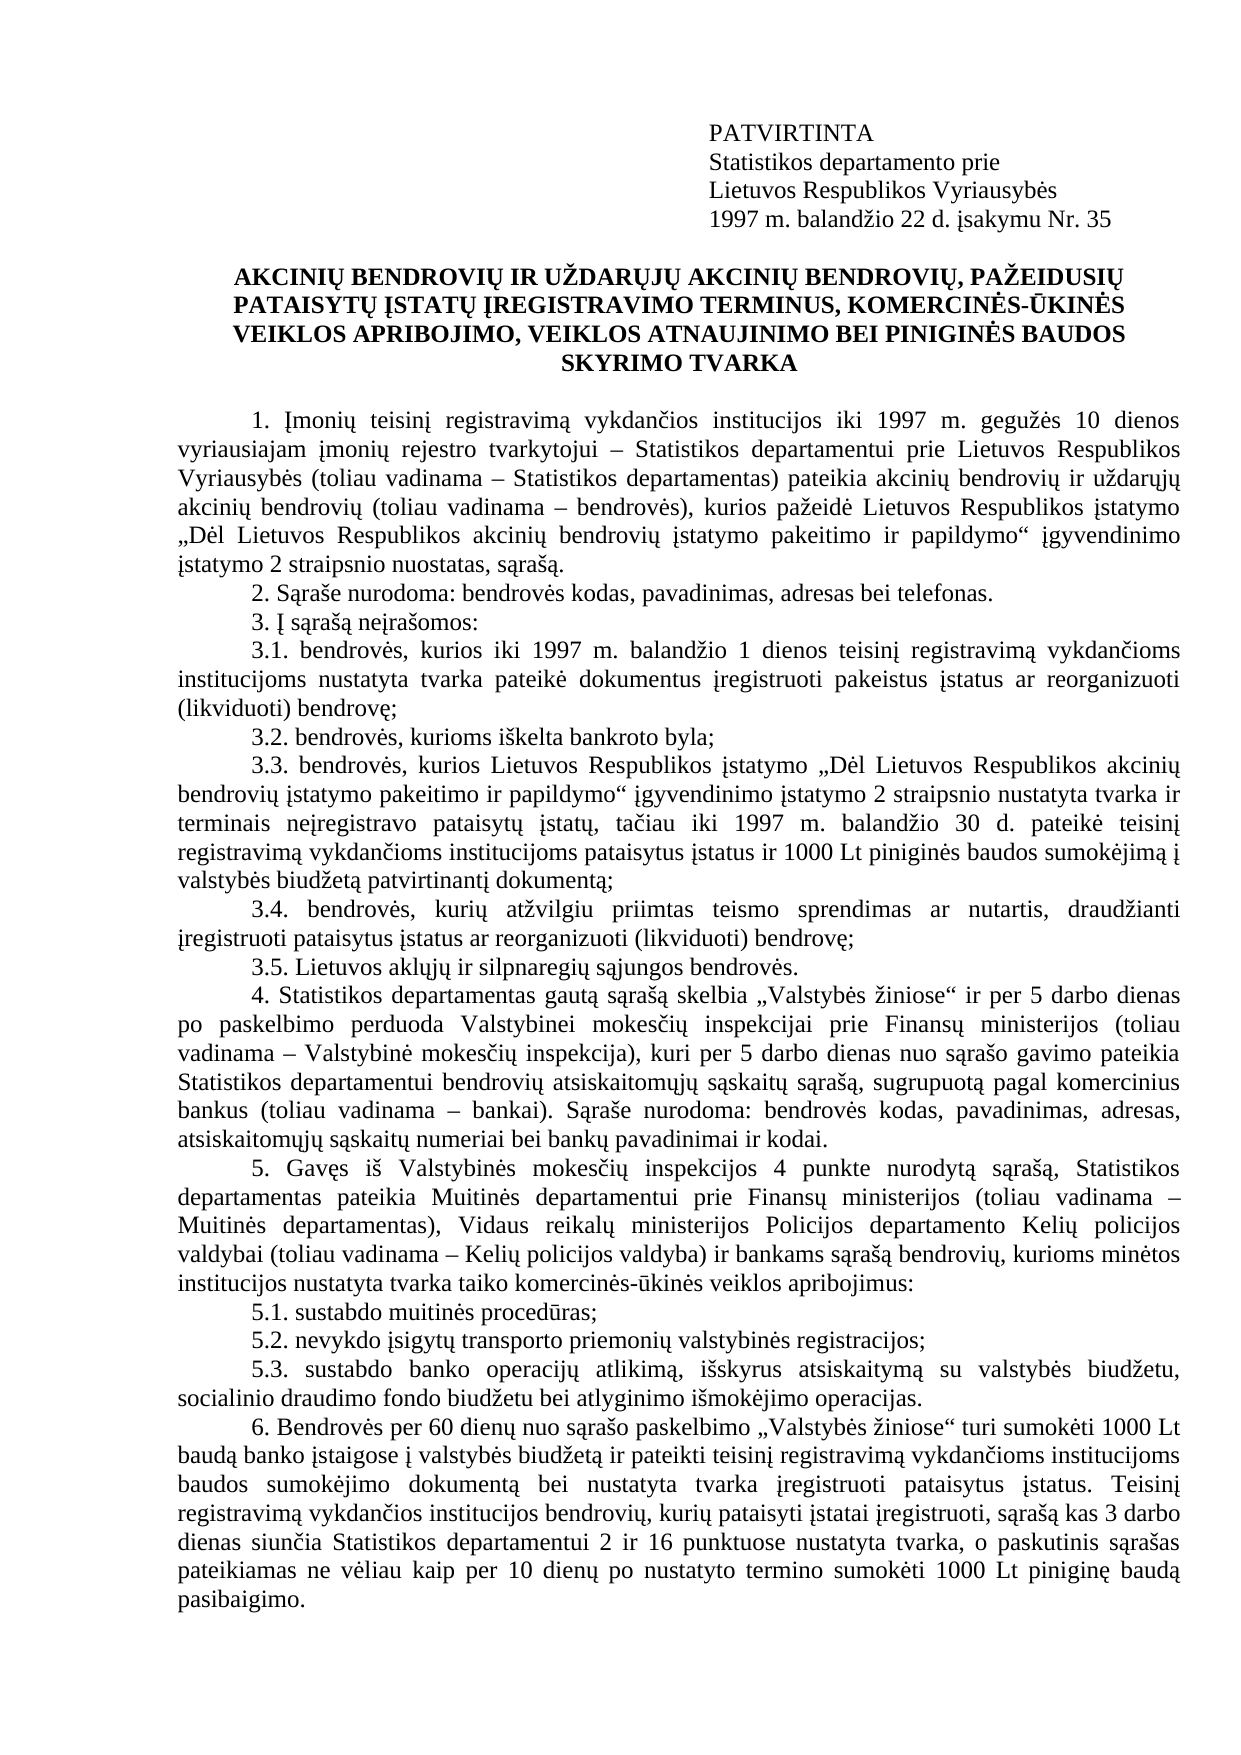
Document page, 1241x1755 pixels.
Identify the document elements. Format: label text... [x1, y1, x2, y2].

text Lietuvos Respublikos Vyriausybės [177, 176, 1181, 204]
text 3.2. bendrovės, kurioms iškelta bankroto byla; [177, 722, 1181, 751]
text 3.3. bendrovės, kurios Lietuvos Respublikos įstatymo „Dėl Lietuvos Respublikos akcinių bendrovių įstatymo pakeitimo ir papildymo“ įgyvendinimo įstatymo 2 straipsnio nustatyta tvarka ir terminais neįregistravo pataisytų įstatų, tačiau iki 1997 m. balandžio 30 d. pateikė teisinį registravimą vykdančioms institucijoms pataisytus įstatus ir 1000 Lt piniginės baudos sumokėjimą į valstybės biudžetą patvirtinantį dokumentą; [177, 751, 1181, 894]
text 1. Įmonių teisinį registravimą vykdančios institucijos iki 1997 m. gegužės 10 dienos vyriausiajam įmonių rejestro tvarkytojui – Statistikos departamentui prie Lietuvos Respublikos Vyriausybės (toliau vadinama – Statistikos departamentas) pateikia akcinių bendrovių ir uždarųjų akcinių bendrovių (toliau vadinama – bendrovės), kurios pažeidė Lietuvos Respublikos įstatymo „Dėl Lietuvos Respublikos akcinių bendrovių įstatymo pakeitimo ir papildymo“ įgyvendinimo įstatymo 2 straipsnio nuostatas, sąrašą. [177, 406, 1181, 578]
text 5.2. nevykdo įsigytų transporto priemonių valstybinės registracijos; [177, 1326, 1181, 1354]
text 3.5. Lietuvos aklųjų ir silpnaregių sąjungos bendrovės. [177, 952, 1181, 981]
text 1997 m. balandžio 22 d. įsakymu Nr. 35 [177, 204, 1181, 233]
text 5. Gavęs iš Valstybinės mokesčių inspekcijos 4 punkte nurodytą sąrašą, Statistikos departamentas pateikia Muitinės departamentui prie Finansų ministerijos (toliau vadinama – Muitinės departamentas), Vidaus reikalų ministerijos Policijos departamento Kelių policijos valdybai (toliau vadinama – Kelių policijos valdyba) ir bankams sąrašą bendrovių, kurioms minėtos institucijos nustatyta tvarka taiko komercinės-ūkinės veiklos apribojimus: [177, 1153, 1181, 1297]
text 2. Sąraše nurodoma: bendrovės kodas, pavadinimas, adresas bei telefonas. [177, 578, 1181, 607]
text Statistikos departamento prie [177, 147, 1181, 176]
text PATVIRTINTA [709, 118, 1181, 147]
text Akcinių bendrovių ir uždarųjų akcinių bendrovių, pažeidusių pataisytų įstatų įregistravimo terminus, komercinės-ūkinės veiklos apribojimo, veiklos atnaujinimo bei piniginės baudos skyrimo tvarka [177, 262, 1181, 377]
text 3.1. bendrovės, kurios iki 1997 m. balandžio 1 dienos teisinį registravimą vykdančioms institucijoms nustatyta tvarka pateikė dokumentus įregistruoti pakeistus įstatus ar reorganizuoti (likviduoti) bendrovę; [177, 636, 1181, 722]
text 4. Statistikos departamentas gautą sąrašą skelbia „Valstybės žiniose“ ir per 5 darbo dienas po paskelbimo perduoda Valstybinei mokesčių inspekcijai prie Finansų ministerijos (toliau vadinama – Valstybinė mokesčių inspekcija), kuri per 5 darbo dienas nuo sąrašo gavimo pateikia Statistikos departamentui bendrovių atsiskaitomųjų sąskaitų sąrašą, sugrupuotą pagal komercinius bankus (toliau vadinama – bankai). Sąraše nurodoma: bendrovės kodas, pavadinimas, adresas, atsiskaitomųjų sąskaitų numeriai bei bankų pavadinimai ir kodai. [177, 981, 1181, 1153]
text 3.4. bendrovės, kurių atžvilgiu priimtas teismo sprendimas ar nutartis, draudžianti įregistruoti pataisytus įstatus ar reorganizuoti (likviduoti) bendrovę; [177, 894, 1181, 952]
text 5.1. sustabdo muitinės procedūras; [177, 1297, 1181, 1326]
text 3. Į sąrašą neįrašomos: [177, 607, 1181, 636]
text 6. Bendrovės per 60 dienų nuo sąrašo paskelbimo „Valstybės žiniose“ turi sumokėti 1000 Lt baudą banko įstaigose į valstybės biudžetą ir pateikti teisinį registravimą vykdančioms institucijoms baudos sumokėjimo dokumentą bei nustatyta tvarka įregistruoti pataisytus įstatus. Teisinį registravimą vykdančios institucijos bendrovių, kurių pataisyti įstatai įregistruoti, sąrašą kas 3 darbo dienas siunčia Statistikos departamentui 2 ir 16 punktuose nustatyta tvarka, o paskutinis sąrašas pateikiamas ne vėliau kaip per 10 dienų po nustatyto termino sumokėti 1000 Lt piniginę baudą pasibaigimo. [177, 1412, 1181, 1613]
text 5.3. sustabdo banko operacijų atlikimą, išskyrus atsiskaitymą su valstybės biudžetu, socialinio draudimo fondo biudžetu bei atlyginimo išmokėjimo operacijas. [177, 1354, 1181, 1412]
